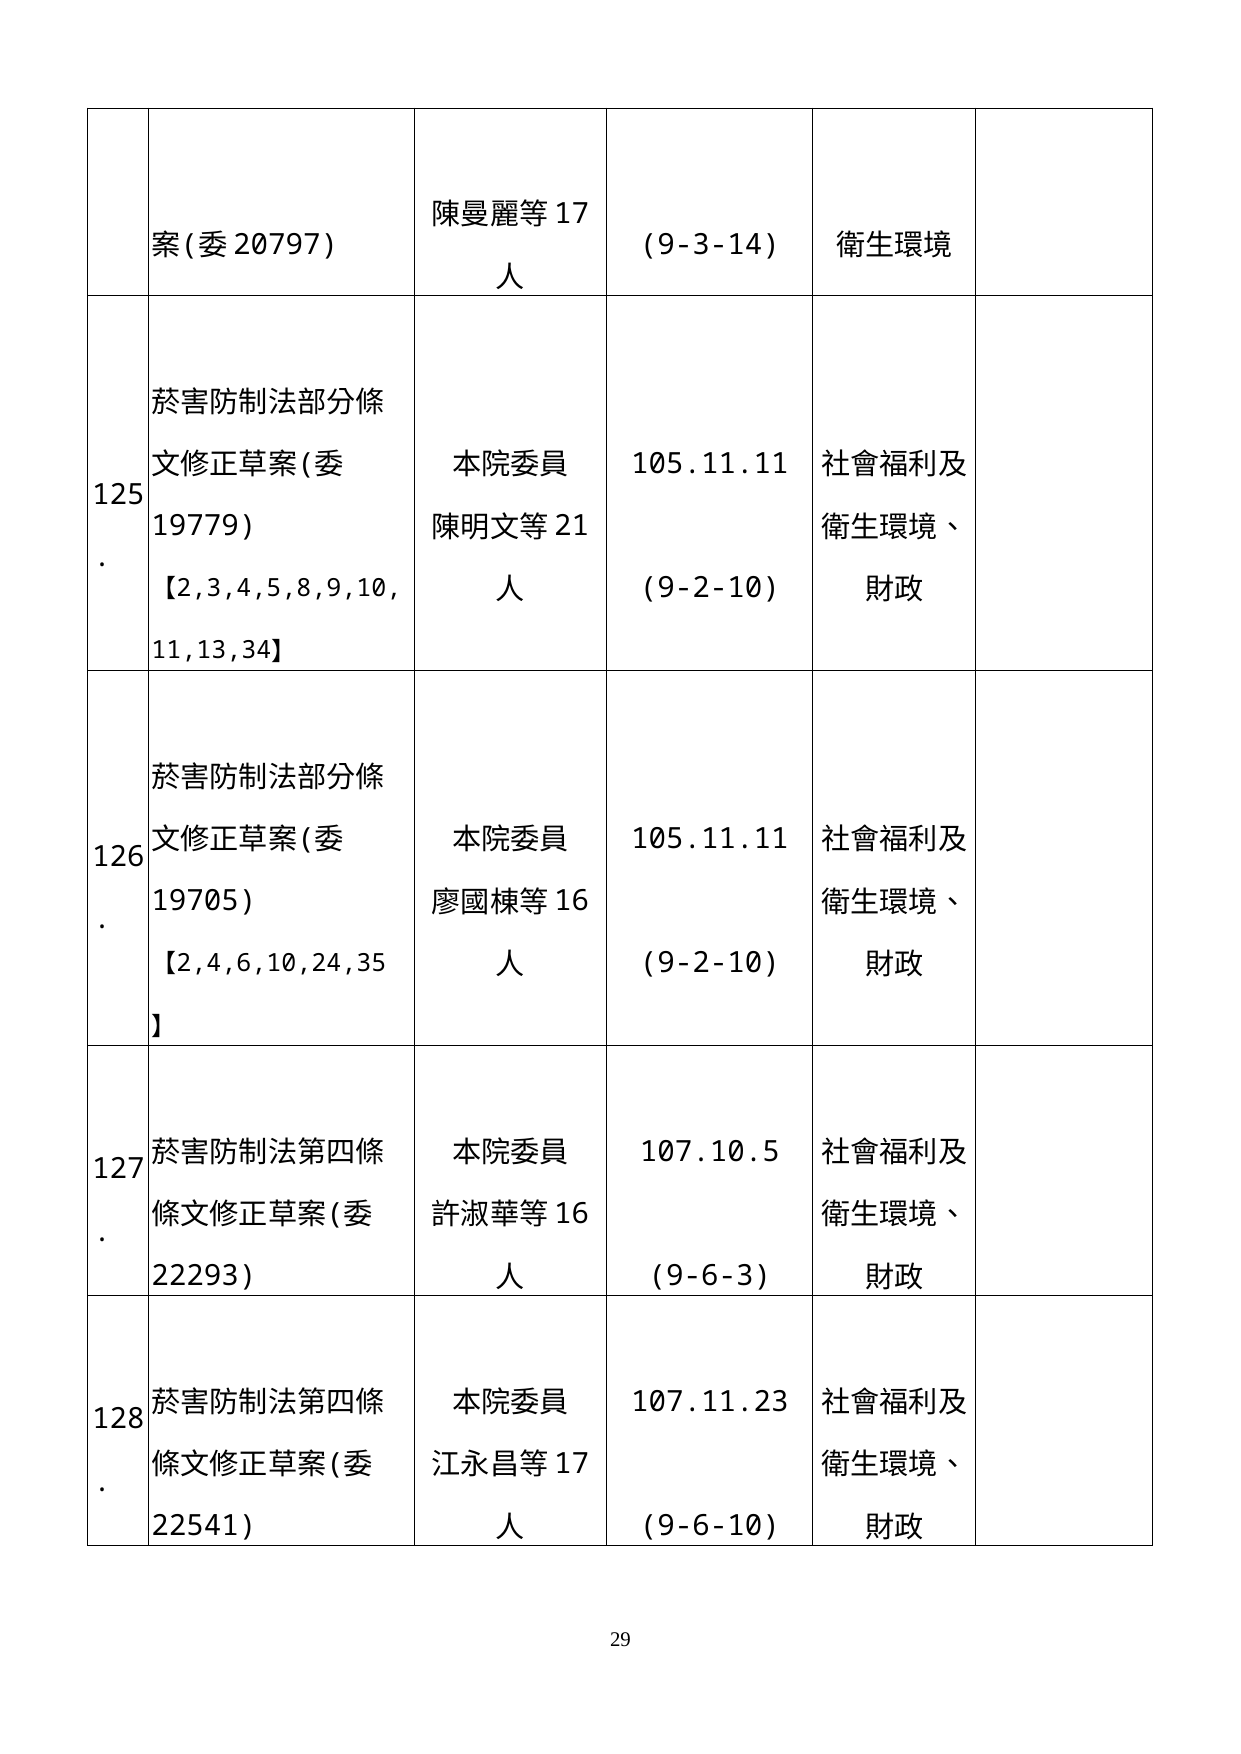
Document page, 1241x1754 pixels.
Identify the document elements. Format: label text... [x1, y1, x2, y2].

table_cell 衛生環境 [813, 109, 975, 295]
table_cell 陳曼麗等17人 [415, 109, 606, 295]
table_cell 社會福利及衛生環境、財政 [813, 1046, 975, 1295]
table_cell 本院委員 江永昌等17人 [415, 1296, 606, 1545]
table_cell 105.11.11 (9-2-10) [607, 671, 812, 1045]
table_cell 社會福利及衛生環境、財政 [813, 1296, 975, 1545]
table_cell [88, 1296, 148, 1545]
table_cell [976, 1296, 1152, 1545]
table_cell 107.10.5 (9-6-3) [607, 1046, 812, 1295]
table_cell [88, 1046, 148, 1295]
table_cell [976, 296, 1152, 670]
table_cell 菸害防制法第四條條文修正草案(委22293) [149, 1046, 414, 1295]
table_cell 菸害防制法部分條文修正草案(委19779) 【2,3,4,5,8,9,10,11,13,34】 [149, 296, 414, 670]
table_cell [88, 671, 148, 1045]
table_cell 菸害防制法第四條條文修正草案(委22541) [149, 1296, 414, 1545]
table_cell [976, 109, 1152, 295]
table_cell [88, 296, 148, 670]
table_cell 案(委20797) [149, 109, 414, 295]
table_cell 本院委員 許淑華等16人 [415, 1046, 606, 1295]
table_cell 107.11.23 (9-6-10) [607, 1296, 812, 1545]
table_cell 菸害防制法部分條文修正草案(委19705) 【2,4,6,10,24,35】 [149, 671, 414, 1045]
table_cell [976, 671, 1152, 1045]
table_cell 社會福利及衛生環境、財政 [813, 296, 975, 670]
table_cell (9-3-14) [607, 109, 812, 295]
table_cell [976, 1046, 1152, 1295]
table_cell [88, 109, 148, 295]
table_cell 本院委員 廖國棟等16人 [415, 671, 606, 1045]
table_cell 105.11.11 (9-2-10) [607, 296, 812, 670]
table_cell 社會福利及衛生環境、財政 [813, 671, 975, 1045]
table_cell 本院委員 陳明文等21人 [415, 296, 606, 670]
